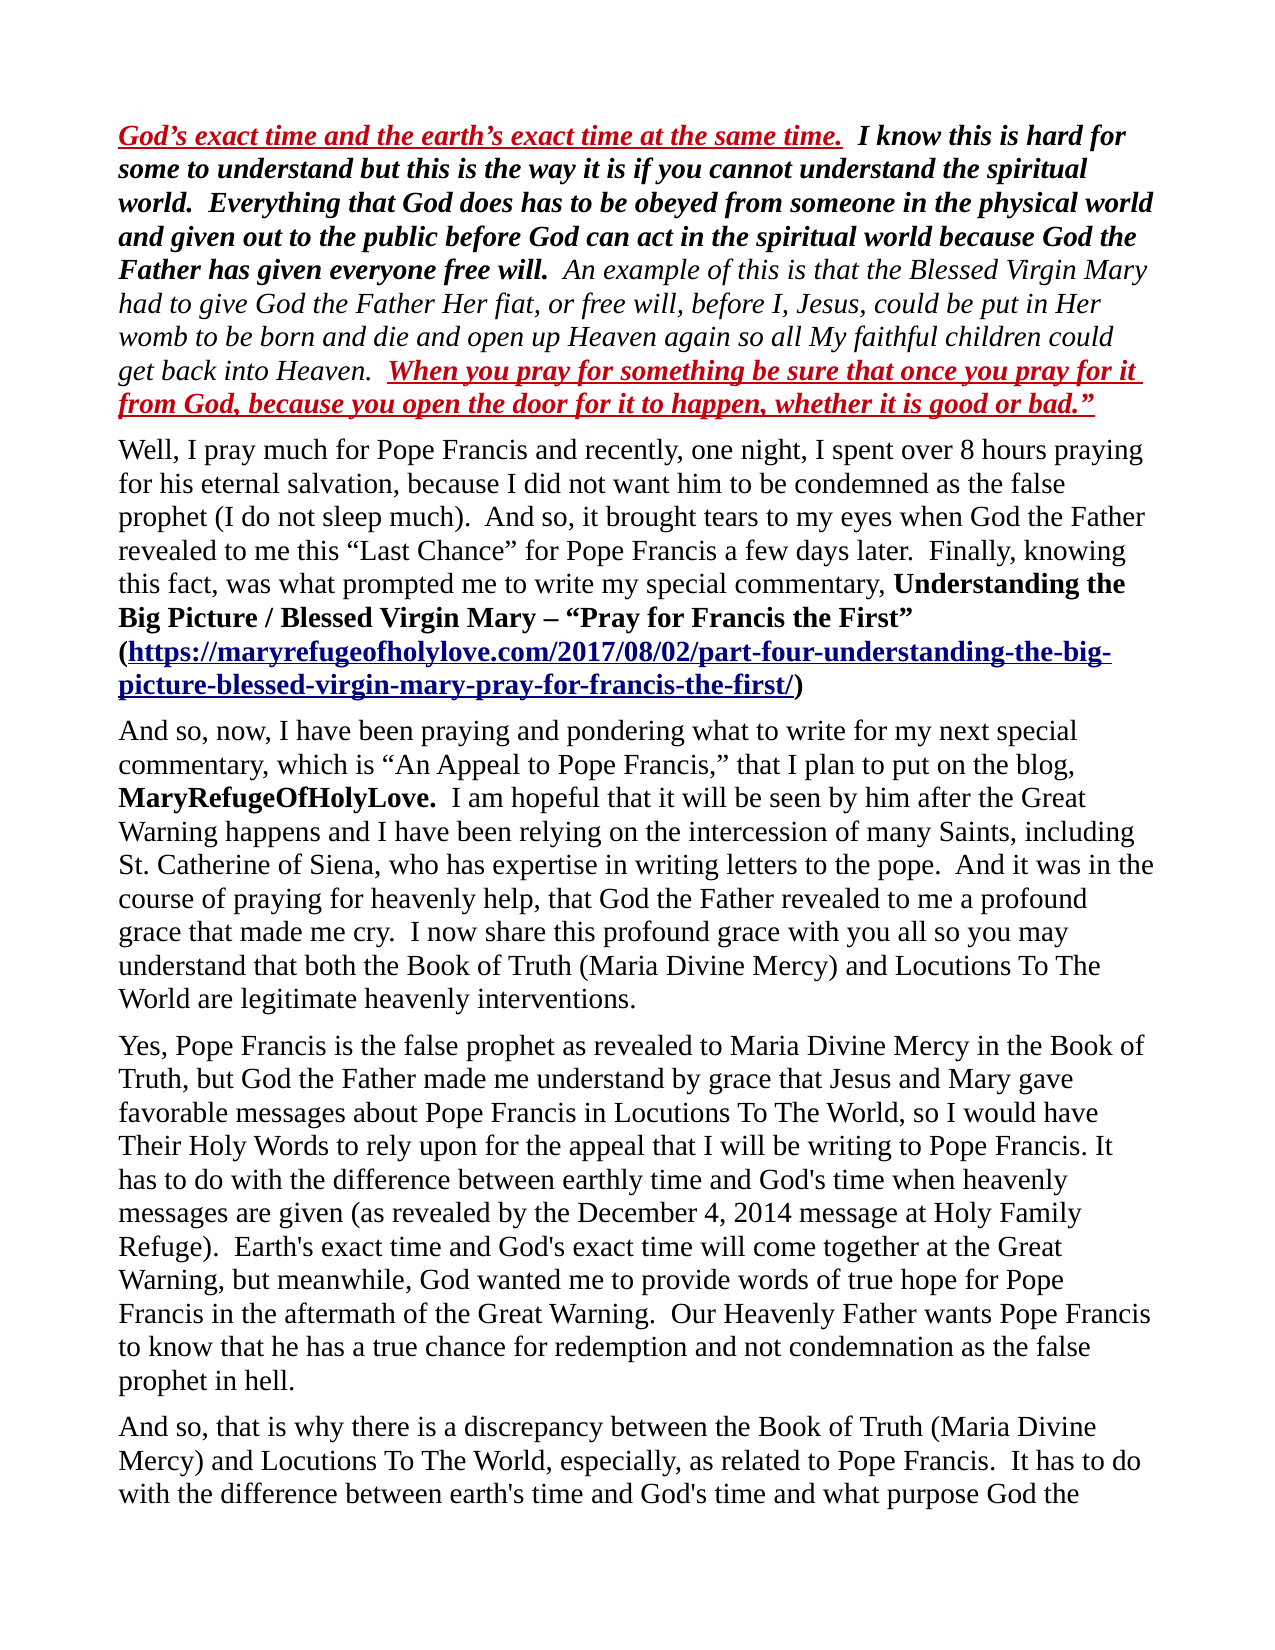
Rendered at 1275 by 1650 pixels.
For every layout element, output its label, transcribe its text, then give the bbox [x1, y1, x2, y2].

text Well, I pray much for Pope Francis and recently, one night, I spent over 8 hours praying for his eternal salvation, because I did not want him to be condemned as the false prophet (I do not sleep much). And so, it brought tears to my eyes when God the Father revealed to me this “Last Chance” for Pope Francis a few days later. Finally, knowing this fact, was what prompted me to write my special commentary, Understanding the Big Picture / Blessed Virgin Mary – “Pray for Francis the First” (https://maryrefugeofholylove.com/2017/08/02/part-four-understanding-the-big-picture-blessed-virgin-mary-pray-for-francis-the-first/) [118, 432, 1157, 701]
text And so, that is why there is a discrepancy between the Book of Truth (Maria Divine Mercy) and Locutions To The World, especially, as related to Pope Francis. It has to do with the difference between earth's time and God's time and what purpose God the [118, 1409, 1157, 1510]
text God’s exact time and the earth’s exact time at the same time. I know this is hard for some to understand but this is the way it is if you cannot understand the spiritual world. Everything that God does has to be obeyed from someone in the physical world and given out to the public before God can act in the spiritual world because God the Father has given everyone free will. An example of this is that the Blessed Virgin Mary had to give God the Father Her fiat, or free will, before I, Jesus, could be put in Her womb to be born and die and open up Heaven again so all My faithful children could get back into Heaven. When you pray for something be sure that once you pray for it from God, because you open the door for it to happen, whether it is good or bad.” [118, 118, 1157, 420]
text Yes, Pope Francis is the false prophet as revealed to Maria Divine Mercy in the Book of Truth, but God the Father made me understand by grace that Jesus and Mary gave favorable messages about Pope Francis in Locutions To The World, so I would have Their Holy Words to rely upon for the appeal that I will be writing to Pope Francis. It has to do with the difference between earthly time and God's time when heavenly messages are given (as revealed by the December 4, 2014 message at Holy Family Refuge). Earth's exact time and God's exact time will come together at the Great Warning, but meanwhile, God wanted me to provide words of true hope for Pope Francis in the aftermath of the Great Warning. Our Heavenly Father wants Pope Francis to know that he has a true chance for redemption and not condemnation as the false prophet in hell. [118, 1028, 1157, 1397]
text And so, now, I have been praying and pondering what to write for my next special commentary, which is “An Appeal to Pope Francis,” that I plan to put on the blog, MaryRefugeOfHolyLove. I am hopeful that it will be seen by him after the Great Warning happens and I have been relying on the intercession of many Saints, including St. Catherine of Siena, who has expertise in writing letters to the pope. And it was in the course of praying for heavenly help, that God the Father revealed to me a profound grace that made me cry. I now share this profound grace with you all so you may understand that both the Book of Truth (Maria Divine Mercy) and Locutions To The World are legitimate heavenly interventions. [118, 713, 1157, 1015]
